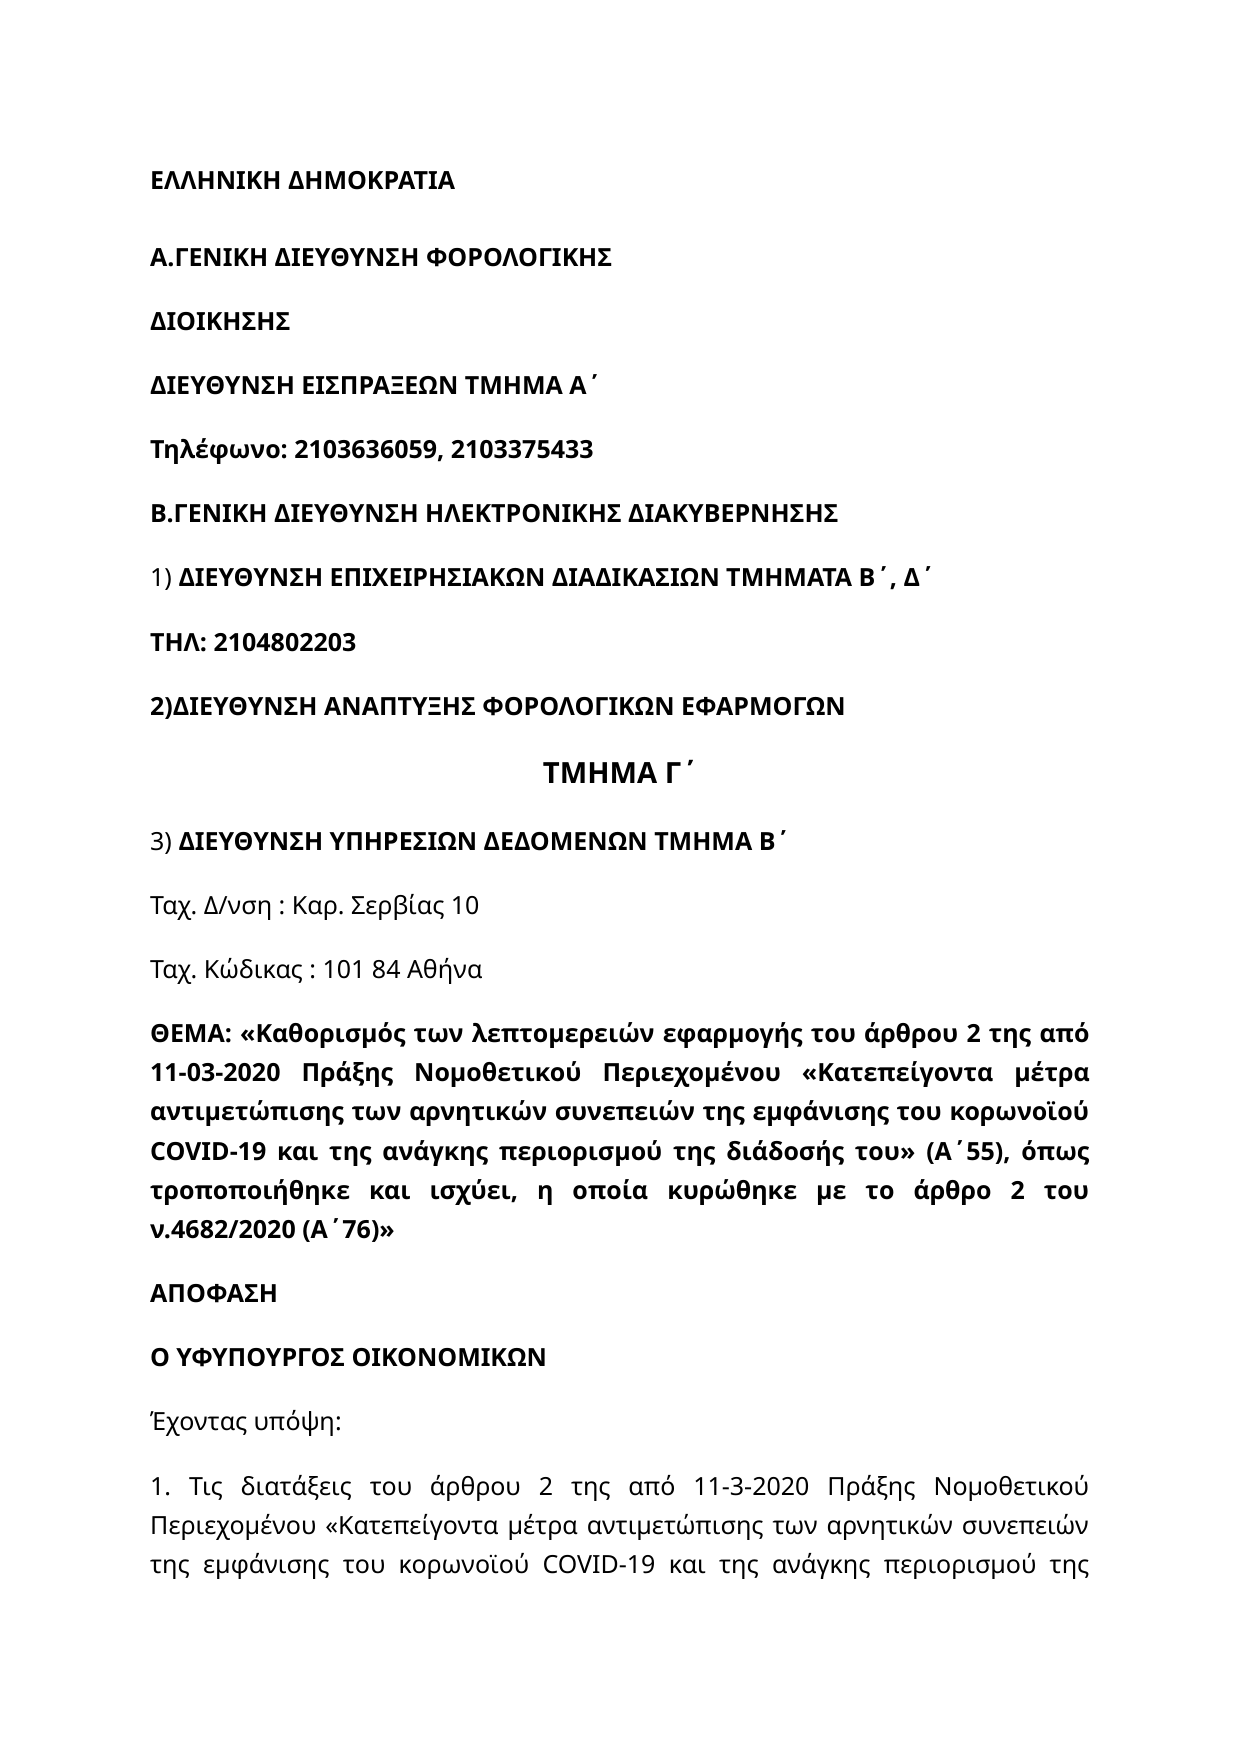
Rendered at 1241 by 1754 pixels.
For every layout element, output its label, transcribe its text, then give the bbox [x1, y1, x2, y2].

text ΔΙΟΙΚΗΣΗΣ [150, 303, 1090, 337]
text Α.ΓΕΝΙΚΗ ΔΙΕΥΘΥΝΣΗ ΦΟΡΟΛΟΓΙΚΗΣ [150, 239, 1090, 273]
text Τηλέφωνο: 2103636059, 2103375433 [150, 432, 1090, 466]
text ΔΙΕΥΘΥΝΣΗ ΕΙΣΠΡΑΞΕΩΝ ΤΜΗΜΑ Α΄ [150, 367, 1090, 402]
text ΘΕΜΑ: «Καθορισμός των λεπτομερειών εφαρμογής του άρθρου 2 της από 11-03-2020 Πράξης Νομοθετικού Περιεχομένου «Κατεπείγοντα μέτρα αντιμετώπισης των αρνητικών συνεπειών της εμφάνισης του κορωνοϊού COVID-19 και της ανάγκης περιορισμού της διάδοσής του» (Α΄55), όπως τροποποιήθηκε και ισχύει, η οποία κυρώθηκε με το άρθρο 2 του ν.4682/2020 (Α΄76)» [150, 1016, 1090, 1246]
text Έχοντας υπόψη: [150, 1404, 1090, 1438]
text ΑΠΟΦΑΣΗ [150, 1276, 1090, 1310]
text 1. Τις διατάξεις του άρθρου 2 της από 11-3-2020 Πράξης Νομοθετικού Περιεχομένου «Κατεπείγοντα μέτρα αντιμετώπισης των αρνητικών συνεπειών της εμφάνισης του κορωνοϊού COVID-19 και της ανάγκης περιορισμού της [150, 1468, 1090, 1581]
text Β.ΓΕΝΙΚΗ ΔΙΕΥΘΥΝΣΗ ΗΛΕΚΤΡΟΝΙΚΗΣ ΔΙΑΚΥΒΕΡΝΗΣΗΣ [150, 496, 1090, 530]
text 1) ΔΙΕΥΘΥΝΣΗ ΕΠΙΧΕΙΡΗΣΙΑΚΩΝ ΔΙΑΔΙΚΑΣΙΩΝ ΤΜΗΜΑΤΑ Β΄, Δ΄ [150, 560, 1090, 594]
title ΕΛΛΗΝΙΚΗ ΔΗΜΟΚΡΑΤΙΑ [150, 162, 1090, 197]
text 2)ΔΙΕΥΘΥΝΣΗ ΑΝΑΠΤΥΞΗΣ ΦΟΡΟΛΟΓΙΚΩΝ ΕΦΑΡΜΟΓΩΝ [150, 688, 1090, 722]
text Ο ΥΦΥΠΟΥΡΓΟΣ ΟΙΚΟΝΟΜΙΚΩΝ [150, 1340, 1090, 1374]
text 3) ΔΙΕΥΘΥΝΣΗ ΥΠΗΡΕΣΙΩΝ ΔΕΔΟΜΕΝΩΝ ΤΜΗΜΑ Β΄ [150, 823, 1090, 857]
text Ταχ. Κώδικας : 101 84 Αθήνα [150, 951, 1090, 986]
subtitle ΤΜΗΜΑ Γ΄ [150, 752, 1090, 792]
text Ταχ. Δ/νση : Καρ. Σερβίας 10 [150, 887, 1090, 921]
text ΤΗΛ: 2104802203 [150, 624, 1090, 658]
